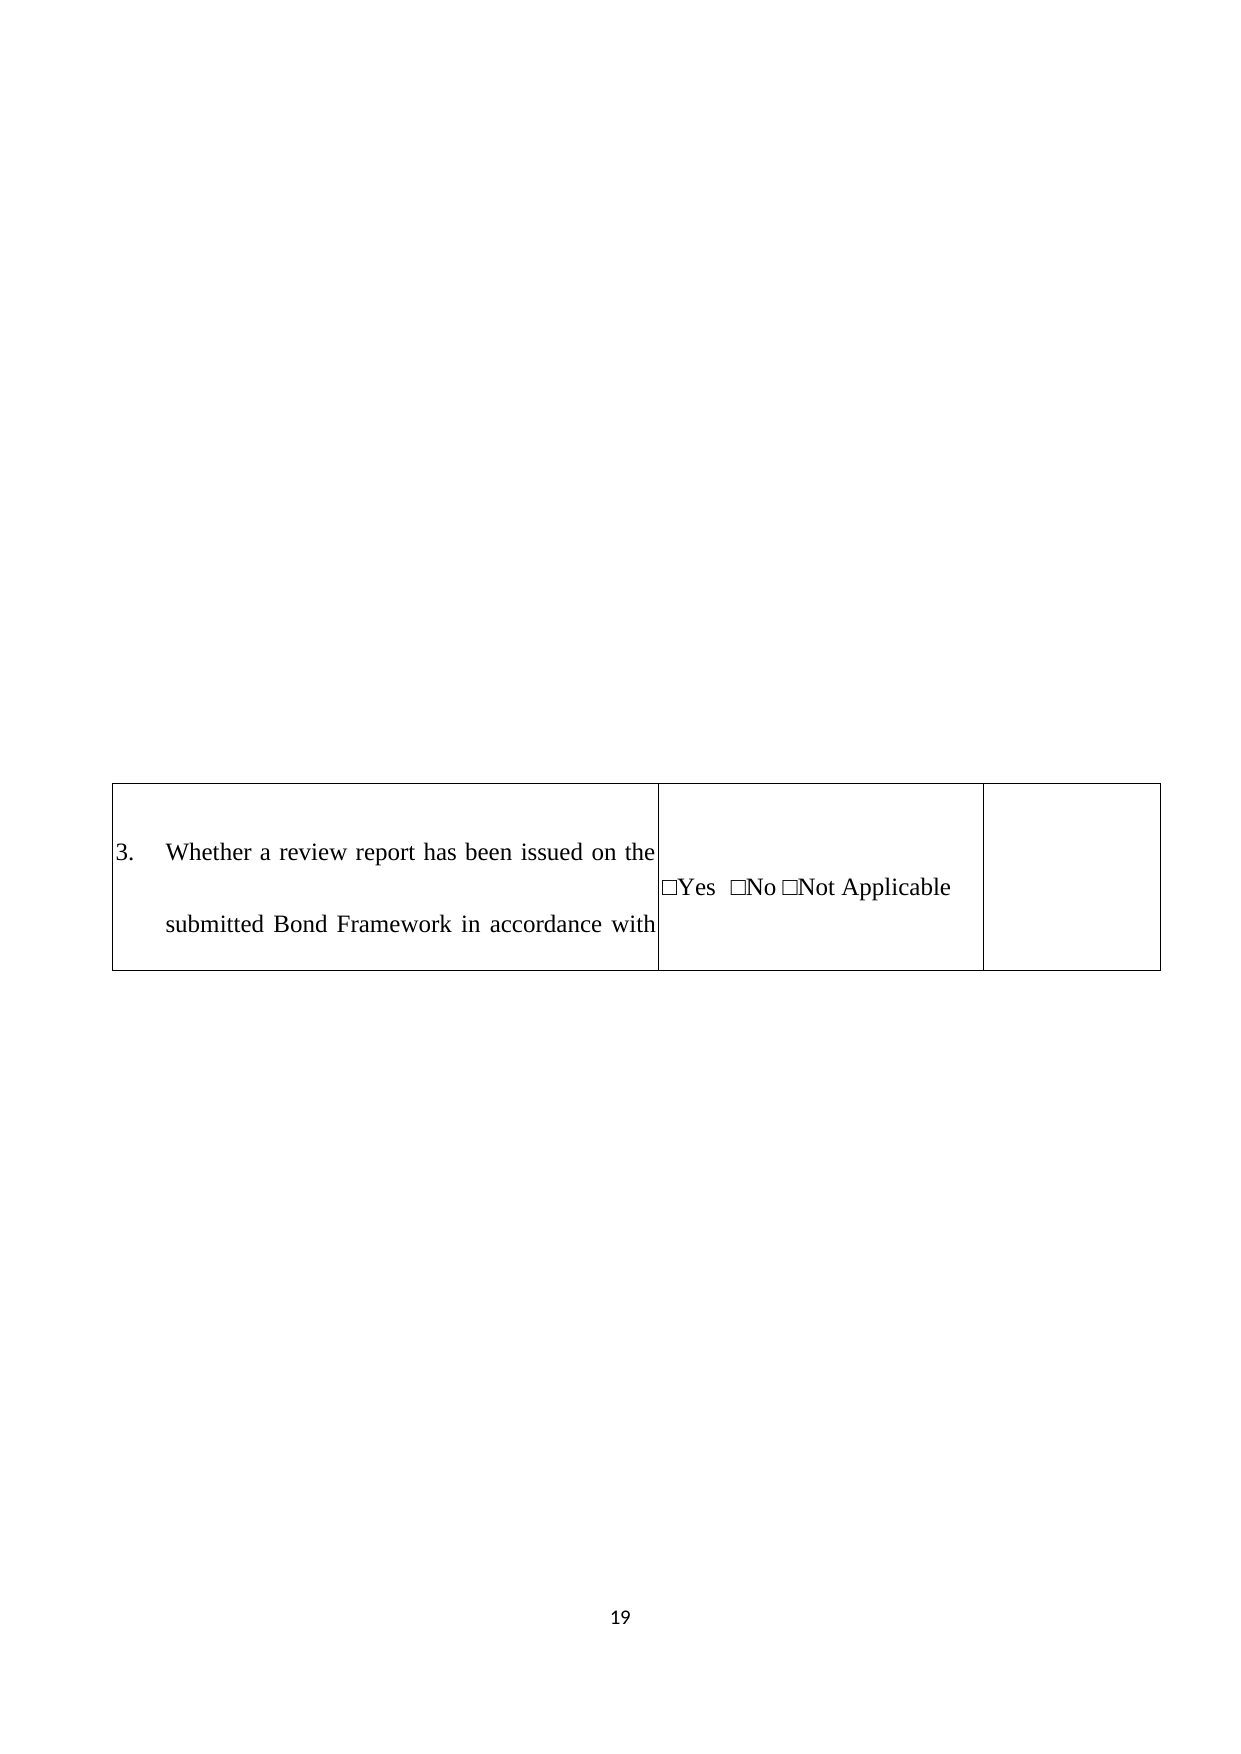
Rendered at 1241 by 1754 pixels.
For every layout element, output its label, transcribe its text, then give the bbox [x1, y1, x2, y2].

table_cell Whether a review report has been issued on the submitted Bond Framework in accordance with [113, 784, 658, 970]
table_cell □Yes □No □Not Applicable [659, 784, 983, 970]
table_cell [984, 784, 1160, 970]
